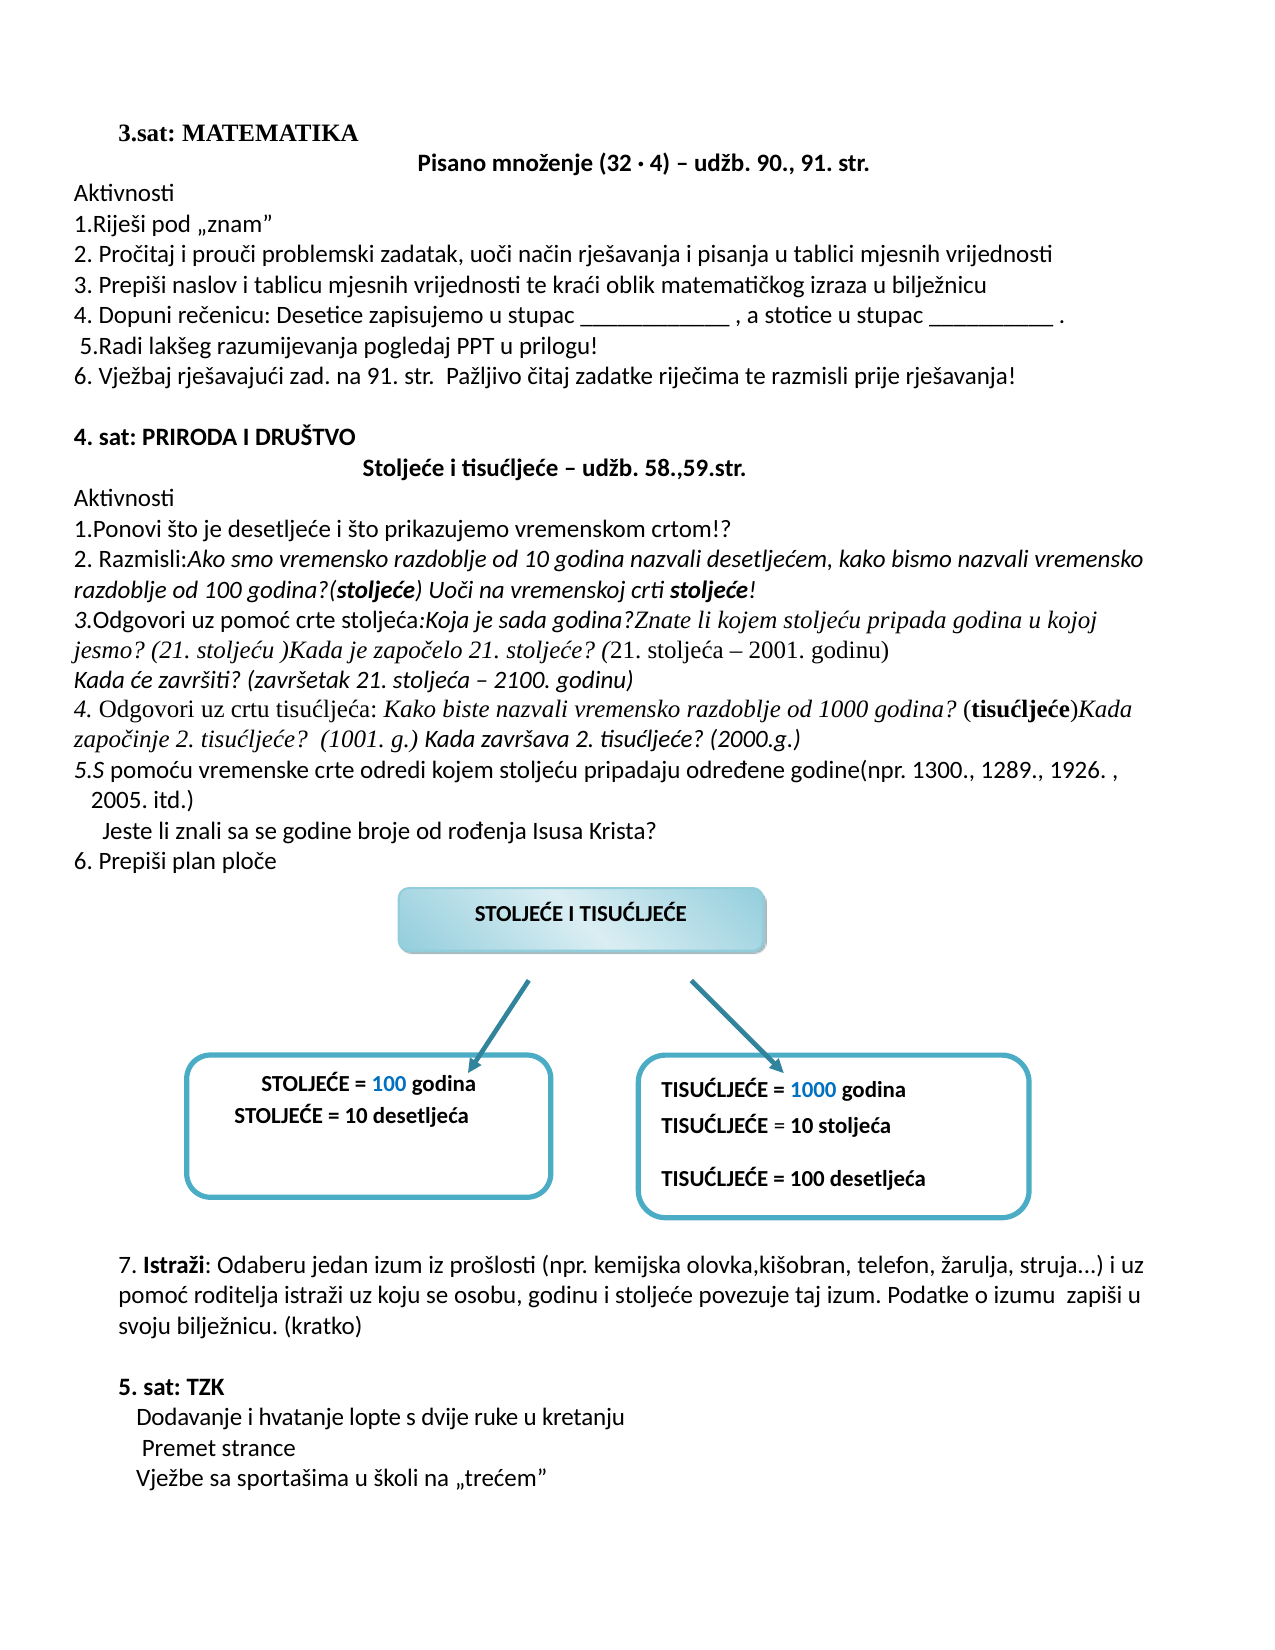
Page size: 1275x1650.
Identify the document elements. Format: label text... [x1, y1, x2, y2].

text 6. Vježbaj rješavajući zad. na 91. str. Pažljivo čitaj zadatke riječima te razmisli prije rješavanja! [74, 361, 1157, 391]
text Jeste li znali sa se godine broje od rođenja Isusa Krista? [74, 815, 1157, 845]
text Dodavanje i hvatanje lopte s dvije ruke u kretanju [74, 1401, 1157, 1432]
text 6. Prepiši plan ploče [74, 845, 1157, 876]
text 2005. itd.) [74, 784, 1157, 815]
text 1.Riješi pod „znam” [74, 208, 1157, 238]
text Pisano množenje (32 · 4) – udžb. 90., 91. str. [74, 147, 1157, 177]
text 5.Radi lakšeg razumijevanja pogledaj PPT u prilogu! [74, 330, 1157, 361]
text 4. Odgovori uz crtu tisućljeća: Kako biste nazvali vremensko razdoblje od 1000 godina? (tisućljeće)Kada započinje 2. tisućljeće? (1001. g.) Kada završava 2. tisućljeće? (2000.g.) [74, 694, 1157, 754]
text 4. sat: PRIRODA I DRUŠTVO [74, 422, 1157, 452]
text 3.Odgovori uz pomoć crte stoljeća:Koja je sada godina?Znate li kojem stoljeću pripada godina u kojoj jesmo? (21. stoljeću )Kada je započelo 21. stoljeće? (21. stoljeća – 2001. godinu) [74, 605, 1157, 664]
text 3. Prepiši naslov i tablicu mjesnih vrijednosti te kraći oblik matematičkog izraza u bilježnicu [74, 269, 1157, 299]
text Aktivnosti [74, 483, 1157, 513]
text Kada će završiti? (završetak 21. stoljeća – 2100. godinu) [74, 664, 1157, 694]
text 2. Pročitaj i prouči problemski zadatak, uoči način rješavanja i pisanja u tablici mjesnih vrijednosti [74, 238, 1157, 269]
text Premet strance [74, 1432, 1157, 1462]
text 5.S pomoću vremenske crte odredi kojem stoljeću pripadaju određene godine(npr. 1300., 1289., 1926. , [74, 754, 1157, 784]
text 7. Istraži: Odaberu jedan izum iz prošlosti (npr. kemijska olovka,kišobran, telefon, žarulja, struja...) i uz pomoć roditelja istraži uz koju se osobu, godinu i stoljeće povezuje taj izum. Podatke o izumu zapiši u svoju bilježnicu. (kratko) [118, 1249, 1157, 1340]
text 4. Dopuni rečenicu: Desetice zapisujemo u stupac ____________ , a stotice u stupac __________ . [74, 299, 1157, 330]
text Stoljeće i tisućljeće – udžb. 58.,59.str. [74, 452, 1157, 483]
text 2. Razmisli:Ako smo vremensko razdoblje od 10 godina nazvali desetljećem, kako bismo nazvali vremensko razdoblje od 100 godina?(stoljeće) Uoči na vremenskoj crti stoljeće! [74, 544, 1157, 605]
text 5. sat: TZK [118, 1371, 1157, 1401]
text Aktivnosti [74, 177, 1157, 208]
text 3.sat: MATEMATIKA [118, 118, 1157, 147]
text Vježbe sa sportašima u školi na „trećem” [74, 1462, 1157, 1493]
text 1.Ponovi što je desetljeće i što prikazujemo vremenskom crtom!? [74, 513, 1157, 544]
